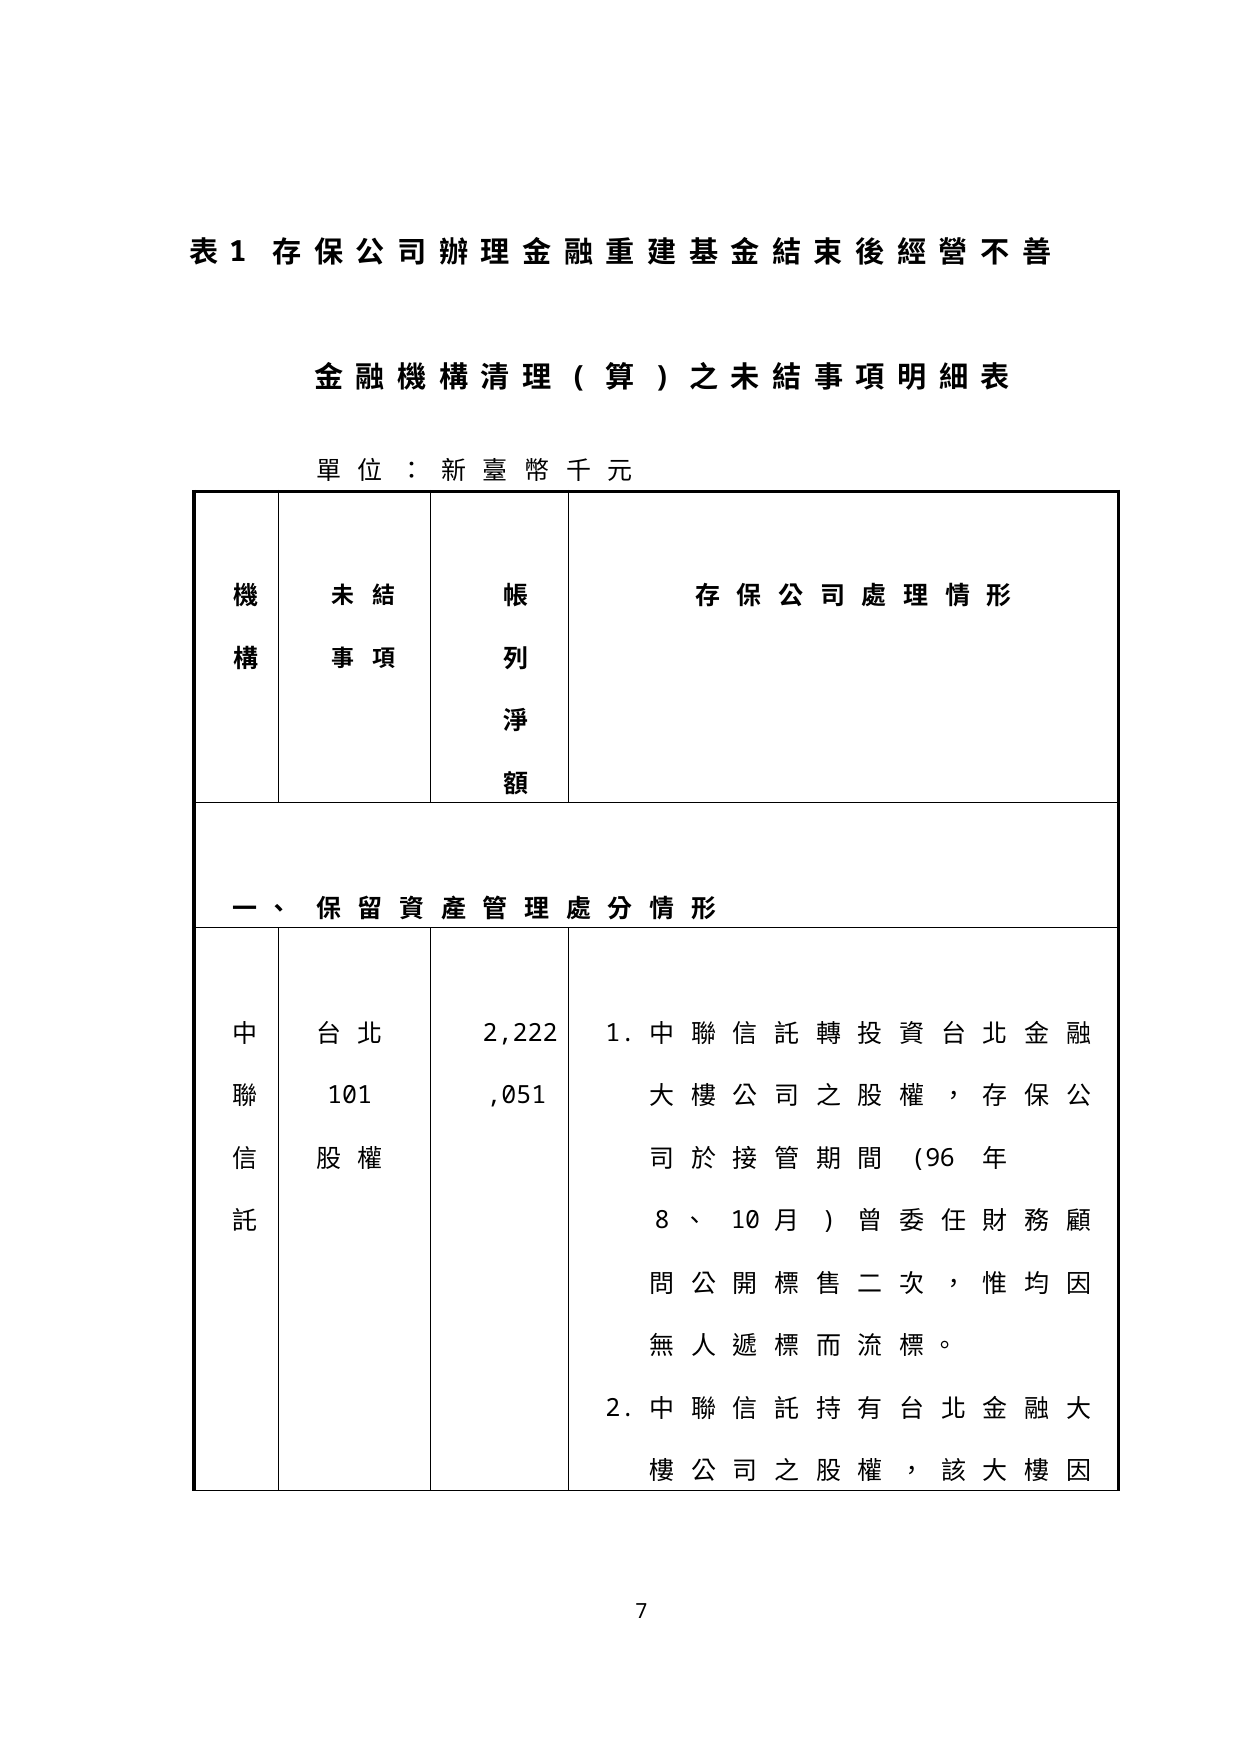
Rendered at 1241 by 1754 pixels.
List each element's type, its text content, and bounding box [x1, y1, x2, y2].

table_cell 一、保留資產管理處分情形 [196, 803, 1117, 927]
table_cell 台北101股權 [279, 928, 430, 1490]
table_header 機構 [196, 493, 278, 802]
table_header 帳列淨額 [431, 493, 568, 802]
text 表1 存保公司辦理金融重建基金結束後經營不善金融機構清理(算)之未結事項明細表 單位：新臺幣千元 [183, 177, 1087, 490]
table_cell 2,222,051 [431, 928, 568, 1490]
table_header 未結事項 [279, 493, 430, 802]
table_cell 1.中聯信託轉投資台北金融大樓公司之股權，存保公司於接管期間(96年8、10月)曾委任財務顧問公開標售二次，惟均因無人遞標而流標。 2.中聯信託持有台北金融大樓公司之股權，該大樓因 [569, 928, 1117, 1490]
table_cell 中聯信託 [196, 928, 278, 1490]
table_header 存保公司處理情形 [569, 493, 1117, 802]
